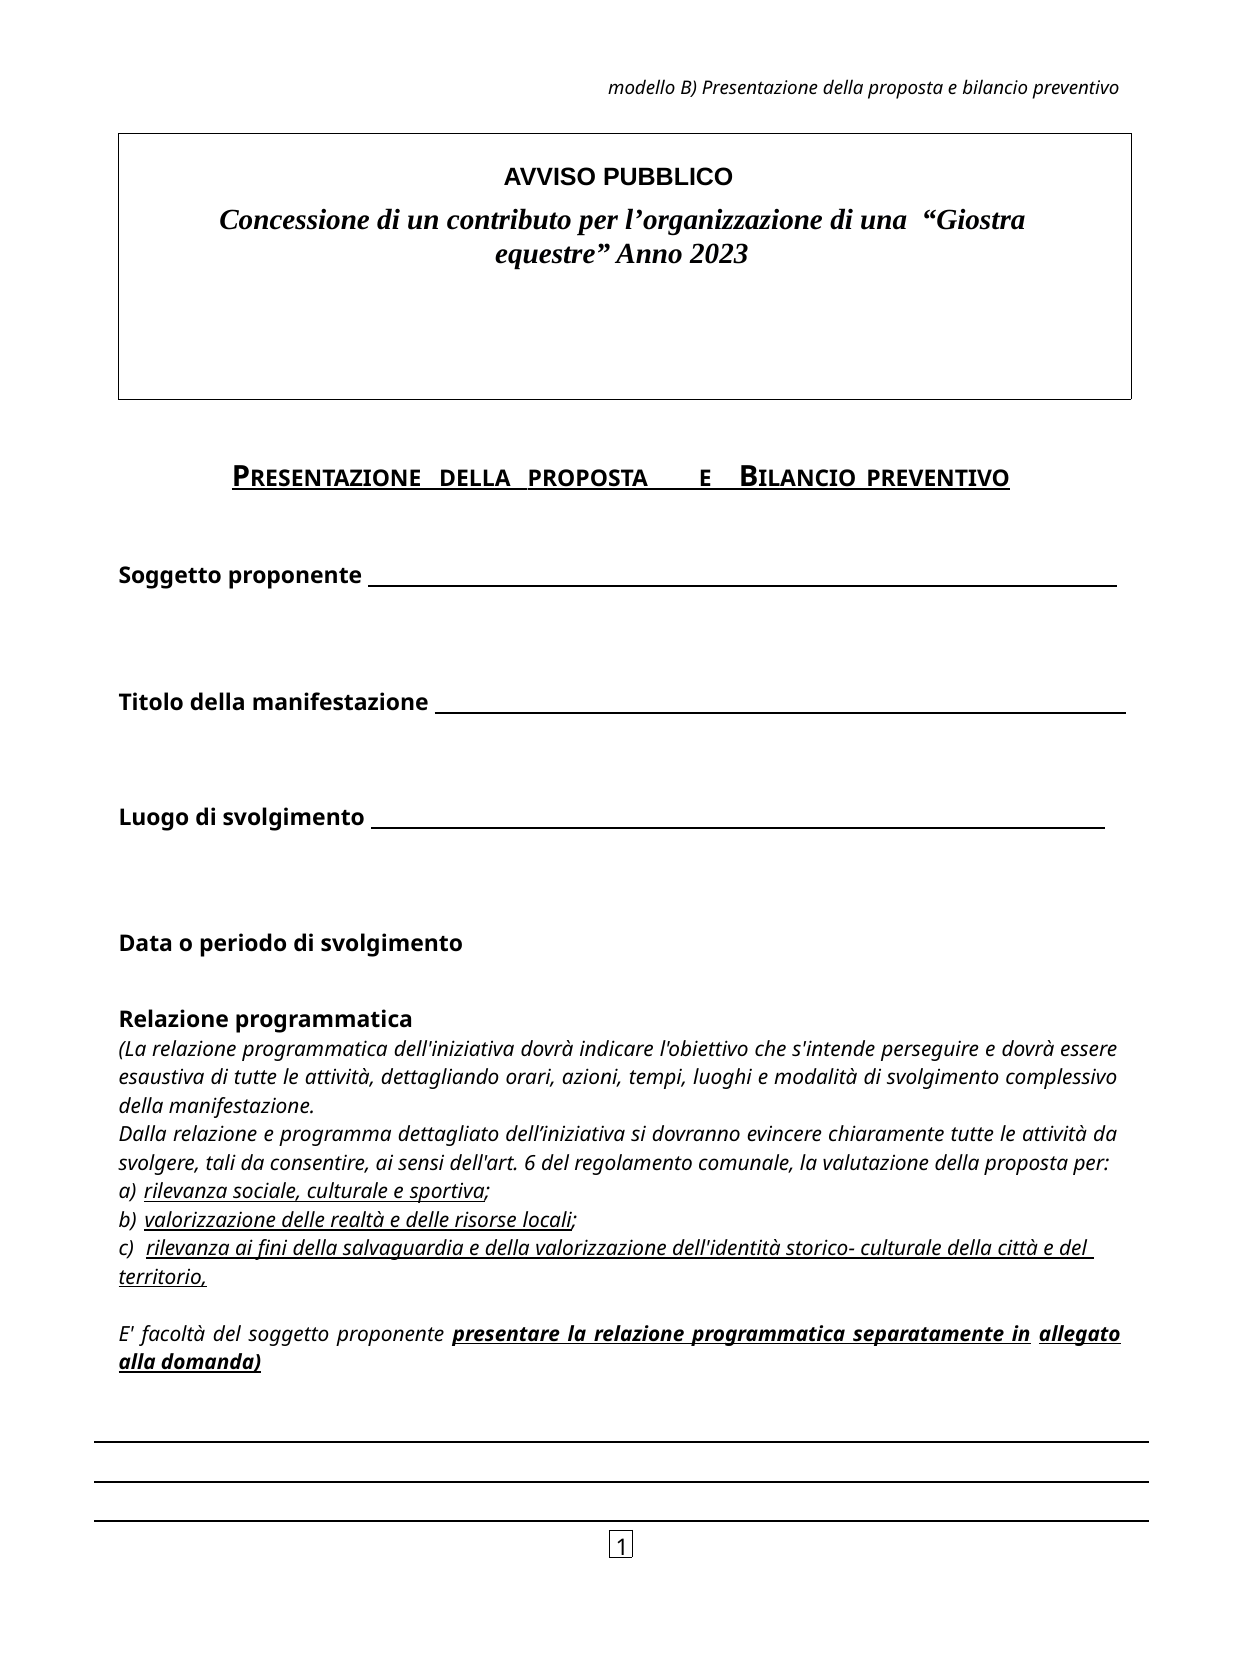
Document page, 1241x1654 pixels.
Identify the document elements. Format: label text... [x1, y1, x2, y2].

text AVVISO PUBBLICO [501, 162, 736, 191]
list rilevanza ai fini della salvaguardia e della valorizzazione dell'identità storico- culturale della città e del territorio, [118, 1233, 1119, 1290]
subtitle PRESENTAZIONE DELLA PROPOSTA E BILANCIO PREVENTIVO [98, 455, 1143, 494]
text modello B) Presentazione della proposta e bilancio preventivo [608, 74, 1144, 99]
text (La relazione programmatica dell'iniziativa dovrà indicare l'obiettivo che s'intende perseguire e dovrà essere esaustiva di tutte le attività, dettagliando orari, azioni, tempi, luoghi e modalità di svolgimento complessivo della manifestazione. [118, 1034, 1119, 1119]
text Relazione programmatica [118, 1003, 1144, 1034]
text Data o periodo di svolgimento [118, 927, 1144, 958]
list rilevanza sociale, culturale e sportiva; [118, 1176, 1144, 1205]
text Titolo della manifestazione [118, 686, 1144, 717]
text E' facoltà del soggetto proponente presentare la relazione programmatica separatamente in allegato alla domanda) [118, 1319, 1121, 1376]
text Dalla relazione e programma dettagliato dell’iniziativa si dovranno evincere chiaramente tutte le attività da svolgere, tali da consentire, ai sensi dell'art. 6 del regolamento comunale, la valutazione della proposta per: [118, 1119, 1119, 1176]
text Luogo di svolgimento [118, 801, 1144, 832]
list valorizzazione delle realtà e delle risorse locali; [118, 1205, 1144, 1233]
text Concessione di un contributo per l’organizzazione di una “Giostra equestre” Anno 2023 [217, 202, 1026, 269]
text Soggetto proponente [118, 559, 1144, 590]
